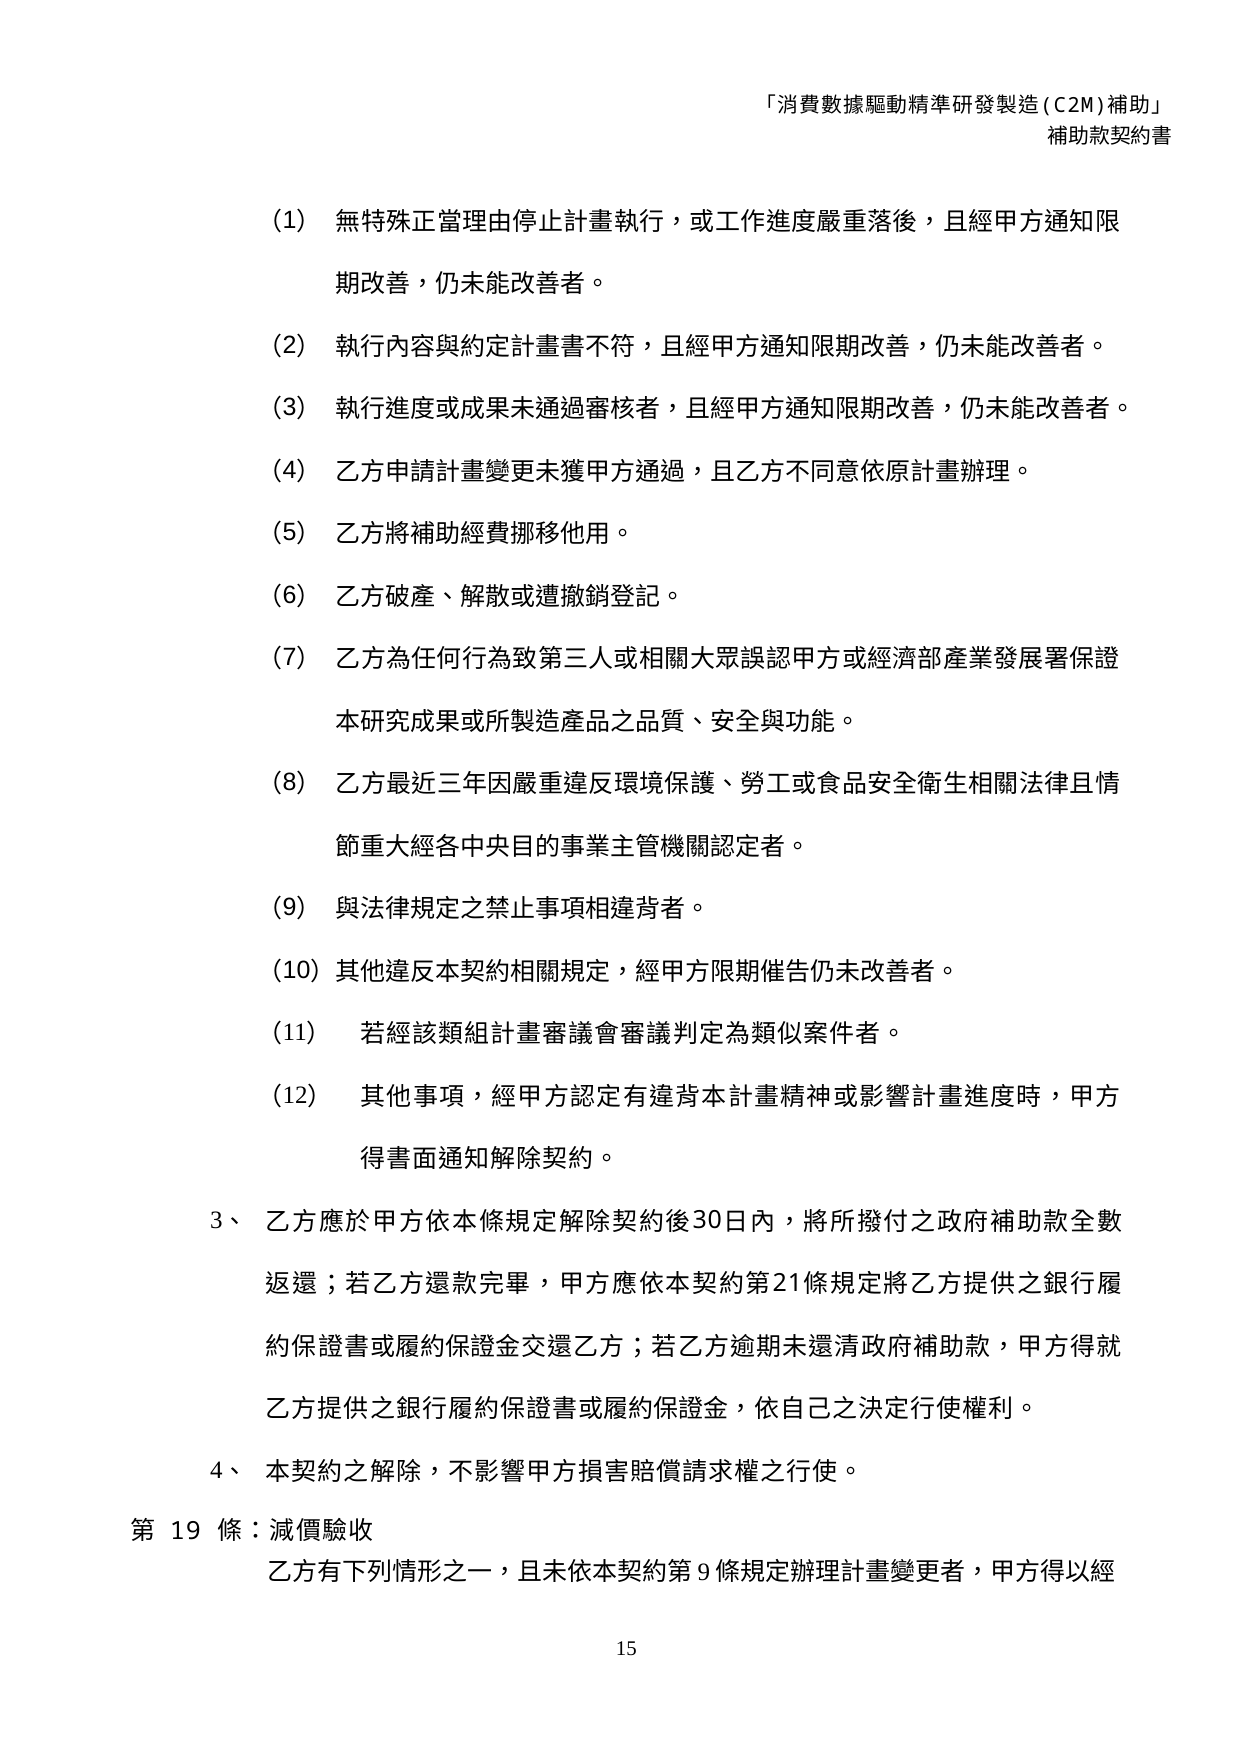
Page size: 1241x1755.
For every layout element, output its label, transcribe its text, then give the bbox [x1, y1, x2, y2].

list 其他事項，經甲方認定有違背本計畫精神或影響計畫進度時，甲方得書面通知解除契約。 [257, 1063, 1122, 1188]
list 乙方為任何行為致第三人或相關大眾誤認甲方或經濟部產業發展署保證本研究成果或所製造產品之品質、安全與功能。 [257, 625, 1122, 750]
list 本契約之解除，不影響甲方損害賠償請求權之行使。 [210, 1438, 1122, 1500]
list 若經該類組計畫審議會審議判定為類似案件者。 [257, 1000, 1122, 1063]
list 執行內容與約定計畫書不符，且經甲方通知限期改善，仍未能改善者。 [257, 313, 1122, 375]
list 無特殊正當理由停止計畫執行，或工作進度嚴重落後，且經甲方通知限期改善，仍未能改善者。 [257, 188, 1122, 313]
list 乙方應於甲方依本條規定解除契約後30日內，將所撥付之政府補助款全數返還；若乙方還款完畢，甲方應依本契約第21條規定將乙方提供之銀行履約保證書或履約保證金交還乙方；若乙方逾期未還清政府補助款，甲方得就乙方提供之銀行履約保證書或履約保證金，依自己之決定行使權利。 [210, 1188, 1122, 1438]
list 乙方申請計畫變更未獲甲方通過，且乙方不同意依原計畫辦理。 [257, 438, 1122, 500]
text 乙方有下列情形之一，且未依本契約第9條規定辦理計畫變更者，甲方得以經 [267, 1547, 1122, 1589]
list 乙方破產、解散或遭撤銷登記。 [257, 563, 1122, 625]
list 執行進度或成果未通過審核者，且經甲方通知限期改善，仍未能改善者。 [257, 375, 1122, 438]
list 其他違反本契約相關規定，經甲方限期催告仍未改善者。 [257, 938, 1122, 1000]
list 與法律規定之禁止事項相違背者。 [257, 875, 1122, 938]
list 乙方最近三年因嚴重違反環境保護、勞工或食品安全衛生相關法律且情節重大經各中央目的事業主管機關認定者。 [257, 750, 1122, 875]
list 乙方將補助經費挪移他用。 [257, 500, 1122, 563]
text 第 19 條：減價驗收 [130, 1510, 1122, 1547]
